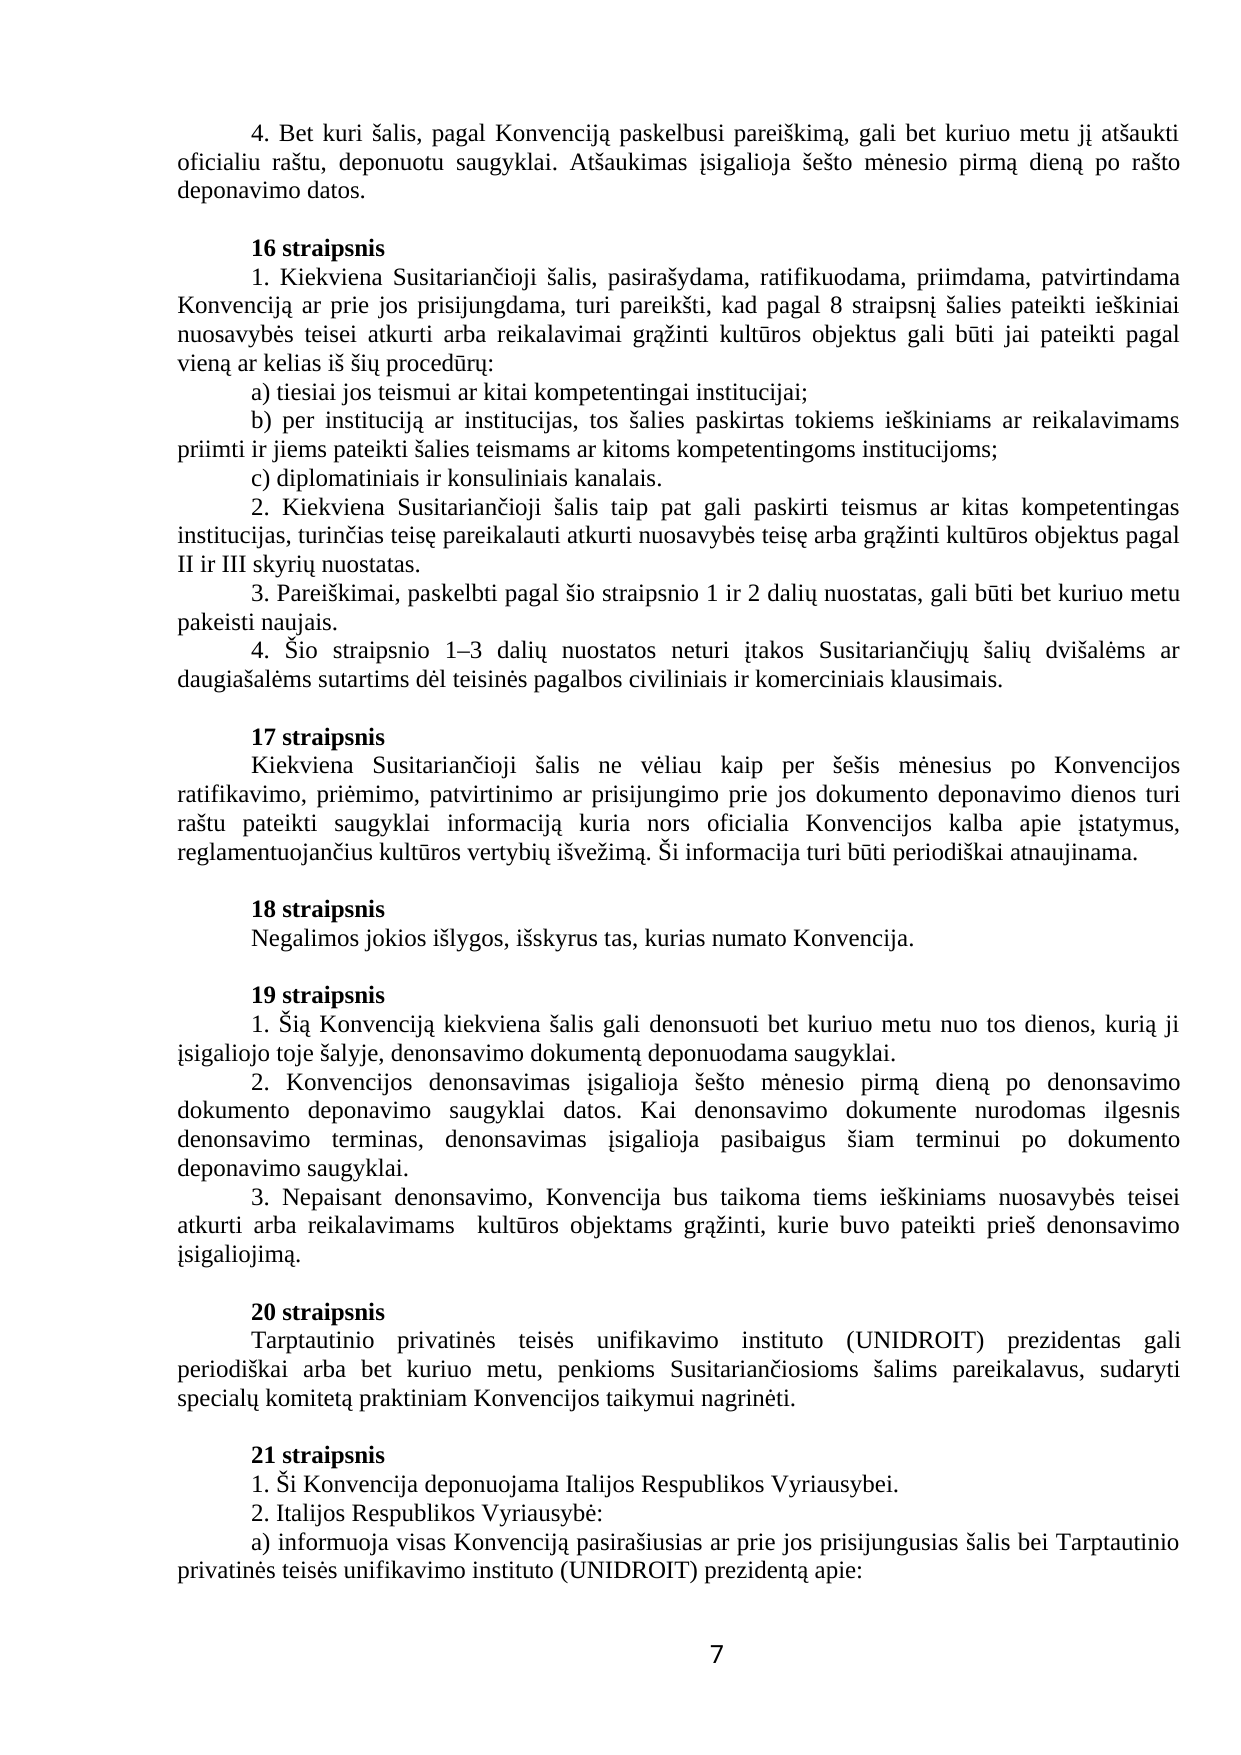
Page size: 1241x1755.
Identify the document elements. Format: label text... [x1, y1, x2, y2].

text a) tiesiai jos teismui ar kitai kompetentingai institucijai; [177, 377, 1181, 406]
text 3. Nepaisant denonsavimo, Konvencija bus taikoma tiems ieškiniams nuosavybės teisei atkurti arba reikalavimams kultūros objektams grąžinti, kurie buvo pateikti prieš denonsavimo įsigaliojimą. [177, 1182, 1181, 1268]
text 18 straipsnis [177, 894, 1181, 923]
text c) diplomatiniais ir konsuliniais kanalais. [177, 463, 1181, 492]
text 17 straipsnis [177, 722, 1181, 751]
text 1. Šią Konvenciją kiekviena šalis gali denonsuoti bet kuriuo metu nuo tos dienos, kurią ji įsigaliojo toje šalyje, denonsavimo dokumentą deponuodama saugyklai. [177, 1009, 1181, 1067]
text 2. Konvencijos denonsavimas įsigalioja šešto mėnesio pirmą dieną po denonsavimo dokumento deponavimo saugyklai datos. Kai denonsavimo dokumente nurodomas ilgesnis denonsavimo terminas, denonsavimas įsigalioja pasibaigus šiam terminui po dokumento deponavimo saugyklai. [177, 1067, 1181, 1182]
text a) informuoja visas Konvenciją pasirašiusias ar prie jos prisijungusias šalis bei Tarptautinio privatinės teisės unifikavimo instituto (Unidroit) prezidentą apie: [177, 1527, 1181, 1584]
text 20 straipsnis [177, 1297, 1181, 1326]
text 3. Pareiškimai, paskelbti pagal šio straipsnio 1 ir 2 dalių nuostatas, gali būti bet kuriuo metu pakeisti naujais. [177, 578, 1181, 636]
text b) per instituciją ar institucijas, tos šalies paskirtas tokiems ieškiniams ar reikalavimams priimti ir jiems pateikti šalies teismams ar kitoms kompetentingoms institucijoms; [177, 406, 1181, 463]
text 19 straipsnis [177, 981, 1181, 1009]
text 4. Bet kuri šalis, pagal Konvenciją paskelbusi pareiškimą, gali bet kuriuo metu jį atšaukti oficialiu raštu, deponuotu saugyklai. Atšaukimas įsigalioja šešto mėnesio pirmą dieną po rašto deponavimo datos. [177, 118, 1181, 204]
text 1. Ši Konvencija deponuojama Italijos Respublikos Vyriausybei. [177, 1469, 1181, 1498]
text Kiekviena Susitariančioji šalis ne vėliau kaip per šešis mėnesius po Konvencijos ratifikavimo, priėmimo, patvirtinimo ar prisijungimo prie jos dokumento deponavimo dienos turi raštu pateikti saugyklai informaciją kuria nors oficialia Konvencijos kalba apie įstatymus, reglamentuojančius kultūros vertybių išvežimą. Ši informacija turi būti periodiškai atnaujinama. [177, 751, 1181, 866]
text 4. Šio straipsnio 1–3 dalių nuostatos neturi įtakos Susitariančiųjų šalių dvišalėms ar daugiašalėms sutartims dėl teisinės pagalbos civiliniais ir komerciniais klausimais. [177, 636, 1181, 693]
text 2. Italijos Respublikos Vyriausybė: [177, 1498, 1181, 1527]
text 1. Kiekviena Susitariančioji šalis, pasirašydama, ratifikuodama, priimdama, patvirtindama Konvenciją ar prie jos prisijungdama, turi pareikšti, kad pagal 8 straipsnį šalies pateikti ieškiniai nuosavybės teisei atkurti arba reikalavimai grąžinti kultūros objektus gali būti jai pateikti pagal vieną ar kelias iš šių procedūrų: [177, 262, 1181, 377]
text Negalimos jokios išlygos, išskyrus tas, kurias numato Konvencija. [177, 923, 1181, 952]
text 2. Kiekviena Susitariančioji šalis taip pat gali paskirti teismus ar kitas kompetentingas institucijas, turinčias teisę pareikalauti atkurti nuosavybės teisę arba grąžinti kultūros objektus pagal II ir III skyrių nuostatas. [177, 492, 1181, 578]
text 16 straipsnis [177, 233, 1181, 262]
text Tarptautinio privatinės teisės unifikavimo instituto (Unidroit) prezidentas gali periodiškai arba bet kuriuo metu, penkioms Susitariančiosioms šalims pareikalavus, sudaryti specialų komitetą praktiniam Konvencijos taikymui nagrinėti. [177, 1326, 1181, 1412]
text 21 straipsnis [177, 1441, 1181, 1469]
